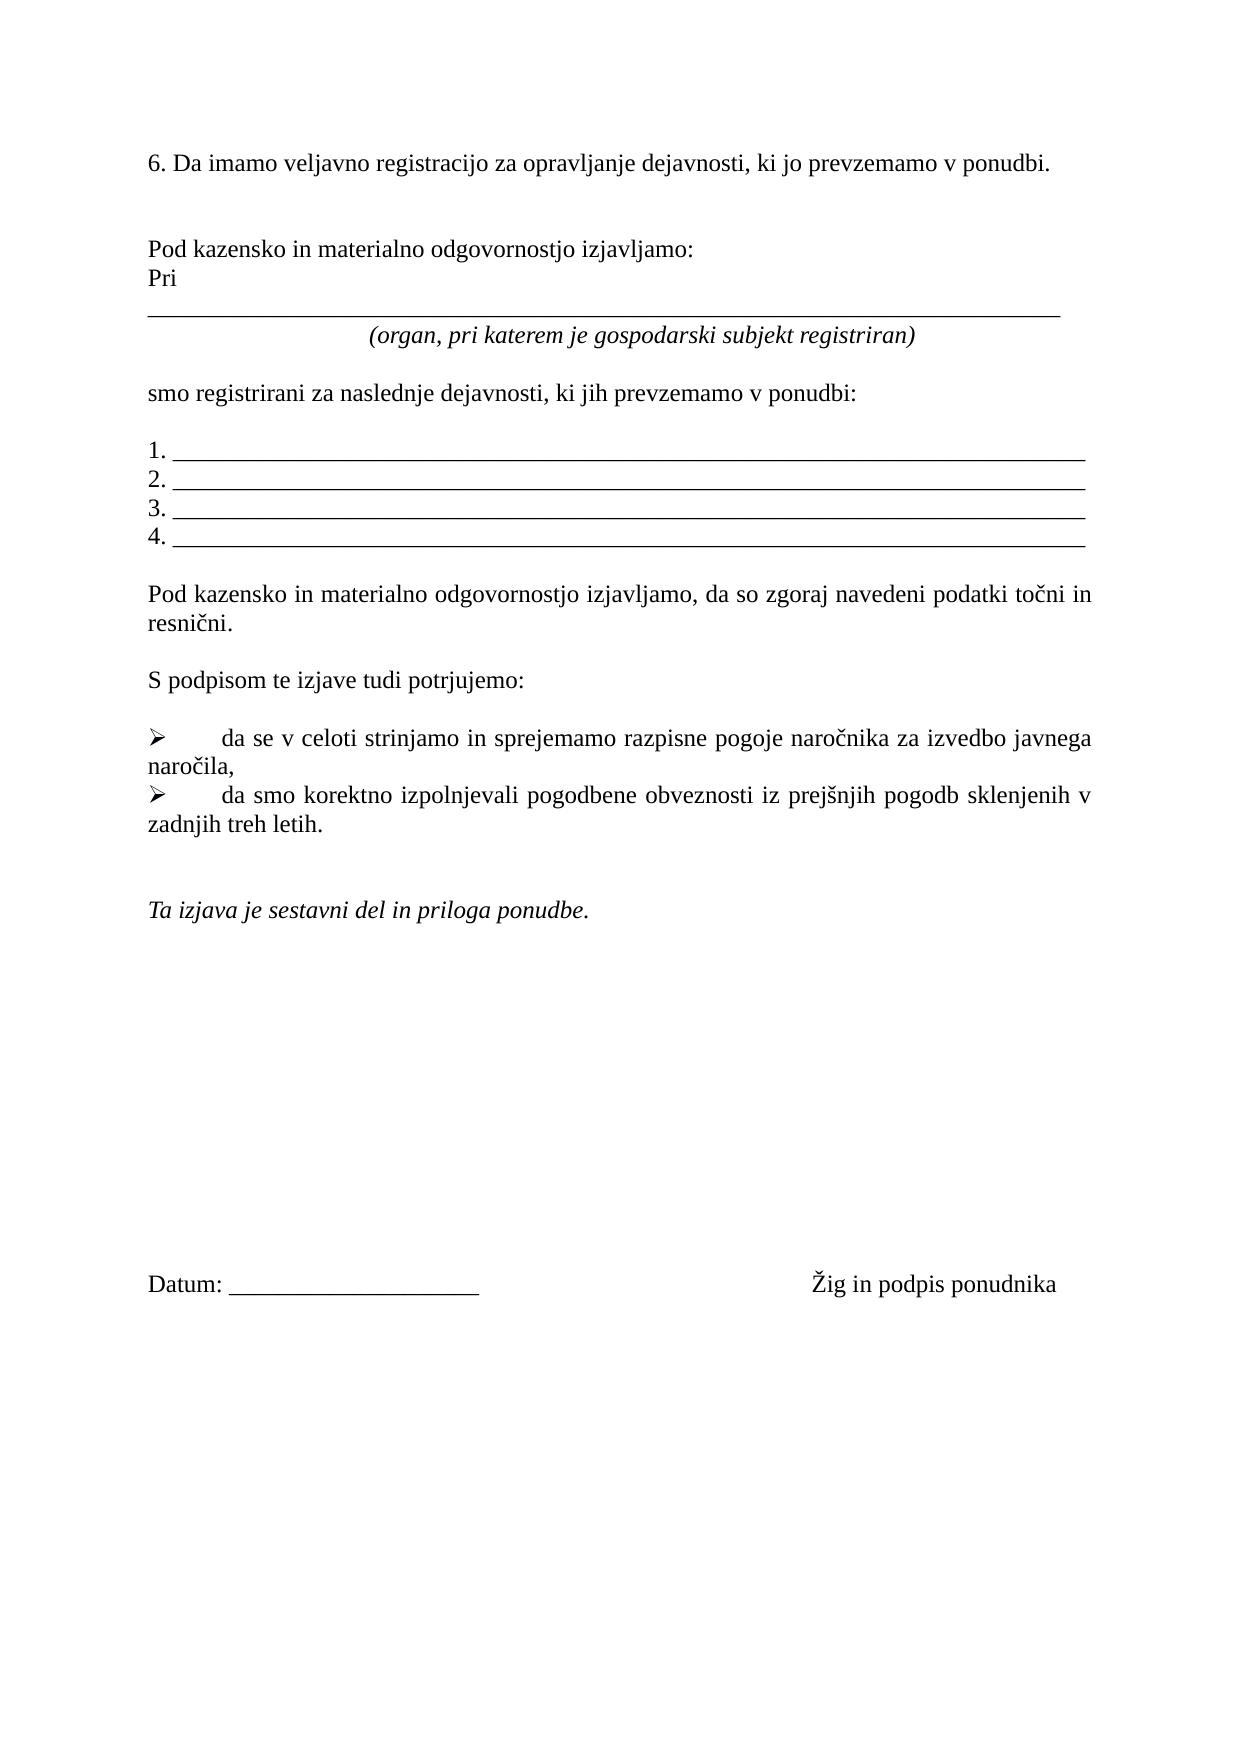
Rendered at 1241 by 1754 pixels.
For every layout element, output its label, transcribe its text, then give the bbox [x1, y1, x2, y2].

text S podpisom te izjave tudi potrjujemo: [148, 665, 1092, 694]
list da se v celoti strinjamo in sprejemamo razpisne pogoje naročnika za izvedbo javnega naročila, [148, 723, 1092, 780]
text Pod kazensko in materialno odgovornostjo izjavljamo, da so zgoraj navedeni podatki točni in resnični. [148, 579, 1092, 636]
text 1. _________________________________________________________________________ [148, 435, 1092, 464]
text 6. Da imamo veljavno registracijo za opravljanje dejavnosti, ki jo prevzemamo v ponudbi. [148, 148, 1092, 176]
text 3. _________________________________________________________________________ [148, 493, 1092, 521]
text Ta izjava je sestavni del in priloga ponudbe. [148, 895, 1092, 924]
text 2. _________________________________________________________________________ [148, 464, 1092, 493]
text Pri _________________________________________________________________________ [148, 263, 1092, 320]
text Datum: ____________________ Žig in podpis ponudnika [148, 1269, 1092, 1298]
text smo registrirani za naslednje dejavnosti, ki jih prevzemamo v ponudbi: [148, 378, 1092, 406]
list da smo korektno izpolnjevali pogodbene obveznosti iz prejšnjih pogodb sklenjenih v zadnjih treh letih. [148, 780, 1092, 838]
text Pod kazensko in materialno odgovornostjo izjavljamo: [148, 234, 1092, 263]
text (organ, pri katerem je gospodarski subjekt registriran) [148, 320, 1092, 349]
text 4. _________________________________________________________________________ [148, 521, 1092, 550]
